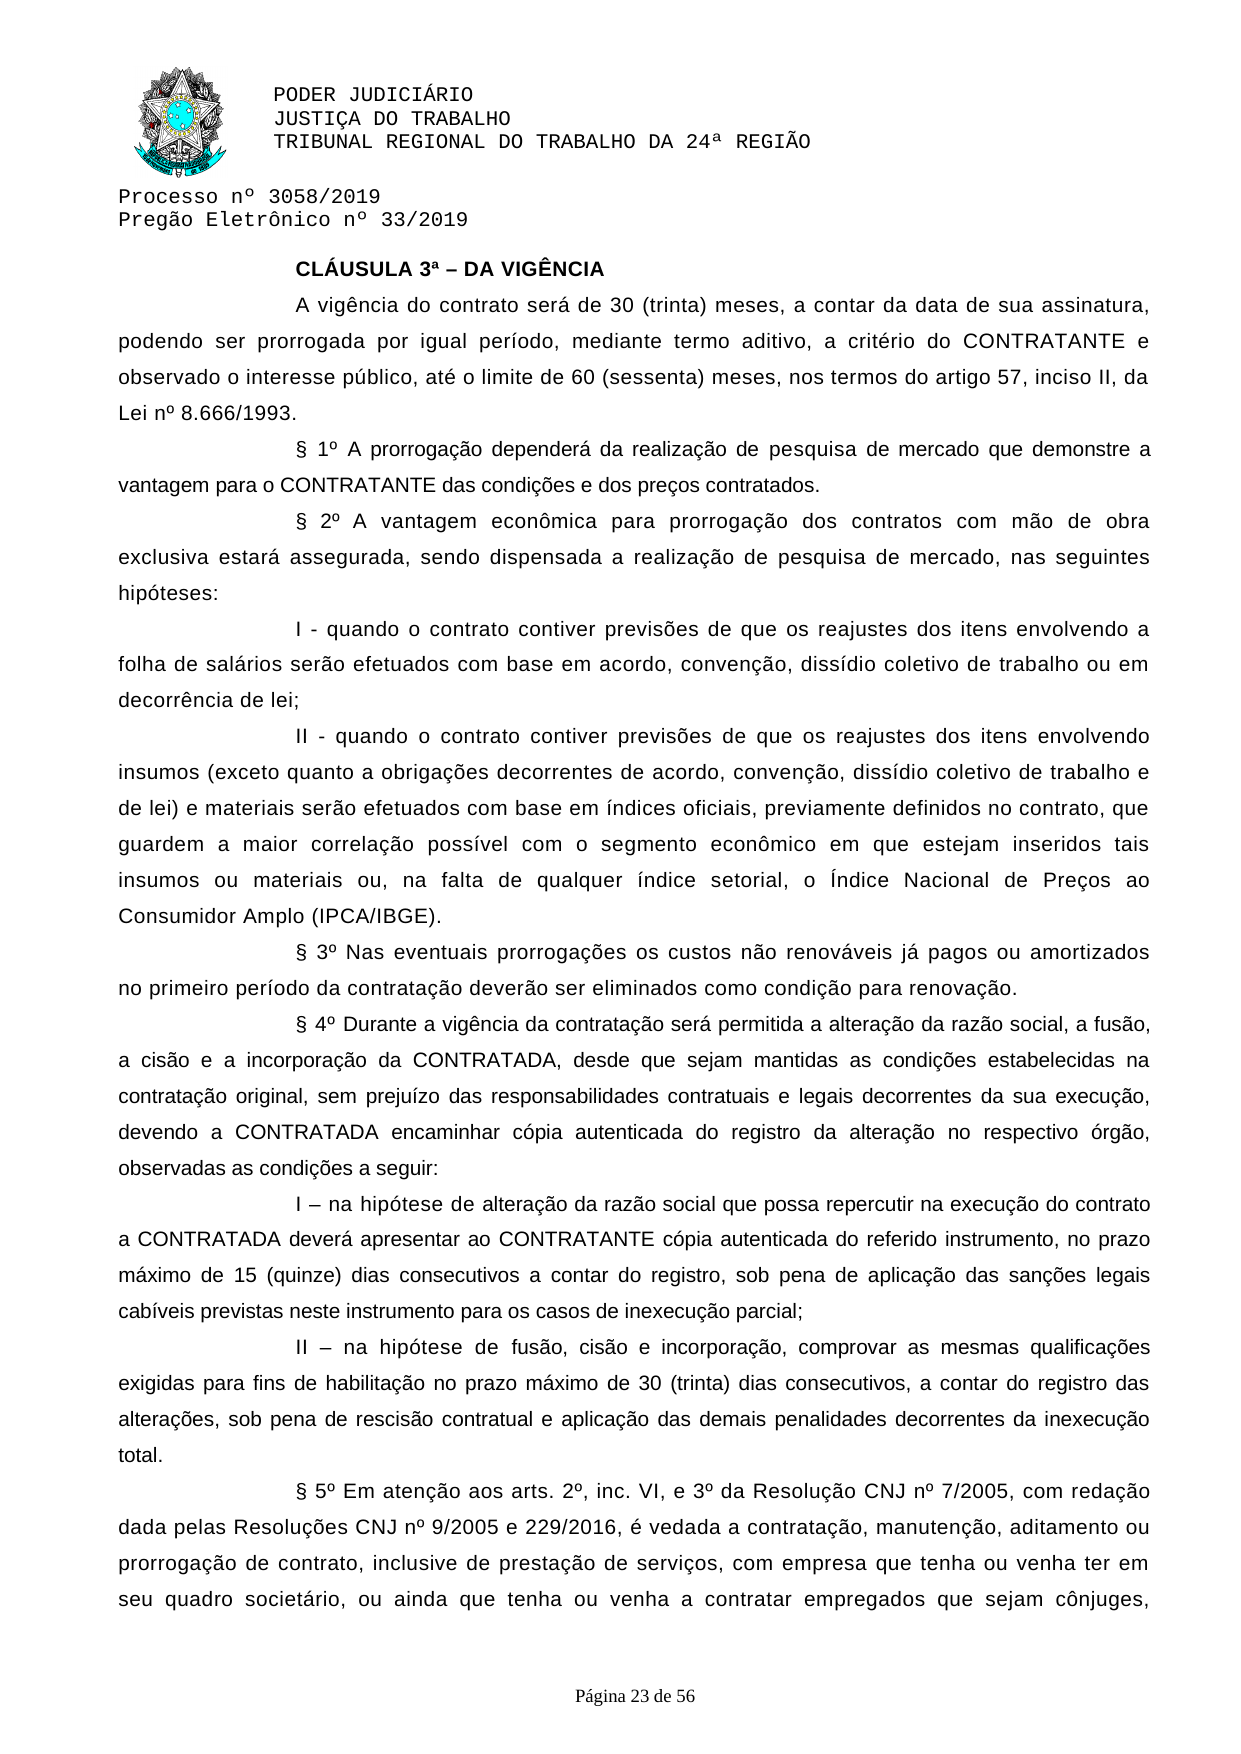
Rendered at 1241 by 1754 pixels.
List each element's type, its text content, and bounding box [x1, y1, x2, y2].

text II - quando o contrato contiver previsões de que os reajustes dos itens envolvendo insumos (exceto quanto a obrigações decorrentes de acordo, convenção, dissídio coletivo de trabalho e de lei) e materiais serão efetuados com base em índices oficiais, previamente definidos no contrato, que guardem a maior correlação possível com o segmento econômico em que estejam inseridos tais insumos ou materiais ou, na falta de qualquer índice setorial, o Índice Nacional de Preços ao Consumidor Amplo (IPCA/IBGE). [118, 724, 1152, 928]
text A vigência do contrato será de 30 (trinta) meses, a contar da data de sua assinatura, podendo ser prorrogada por igual período, mediante termo aditivo, a critério do CONTRATANTE e observado o interesse público, até o limite de 60 (sessenta) meses, nos termos do artigo 57, inciso II, da Lei nº 8.666/1993. [118, 293, 1152, 425]
text § 3º Nas eventuais prorrogações os custos não renováveis já pagos ou amortizados no primeiro período da contratação deverão ser eliminados como condição para renovação. [118, 940, 1152, 1000]
text § 1º A prorrogação dependerá da realização de pesquisa de mercado que demonstre a vantagem para o CONTRATANTE das condições e dos preços contratados. [118, 437, 1152, 497]
text I - quando o contrato contiver previsões de que os reajustes dos itens envolvendo a folha de salários serão efetuados com base em acordo, convenção, dissídio coletivo de trabalho ou em decorrência de lei; [118, 616, 1152, 712]
text § 4º Durante a vigência da contratação será permitida a alteração da razão social, a fusão, a cisão e a incorporação da CONTRATADA, desde que sejam mantidas as condições estabelecidas na contratação original, sem prejuízo das responsabilidades contratuais e legais decorrentes da sua execução, devendo a CONTRATADA encaminhar cópia autenticada do registro da alteração no respectivo órgão, observadas as condições a seguir: [118, 1012, 1152, 1179]
picture [133, 66, 228, 178]
text I – na hipótese de alteração da razão social que possa repercutir na execução do contrato a CONTRATADA deverá apresentar ao CONTRATANTE cópia autenticada do referido instrumento, no prazo máximo de 15 (quinze) dias consecutivos a contar do registro, sob pena de aplicação das sanções legais cabíveis previstas neste instrumento para os casos de inexecução parcial; [118, 1191, 1152, 1323]
text § 5º Em atenção aos arts. 2º, inc. VI, e 3º da Resolução CNJ nº 7/2005, com redação dada pelas Resoluções CNJ nº 9/2005 e 229/2016, é vedada a contratação, manutenção, aditamento ou prorrogação de contrato, inclusive de prestação de serviços, com empresa que tenha ou venha ter em seu quadro societário, ou ainda que tenha ou venha a contratar empregados que sejam cônjuges, [118, 1479, 1152, 1611]
text § 2º A vantagem econômica para prorrogação dos contratos com mão de obra exclusiva estará assegurada, sendo dispensada a realização de pesquisa de mercado, nas seguintes hipóteses: [118, 508, 1152, 604]
text CLÁUSULA 3ª – DA VIGÊNCIA [118, 257, 1149, 281]
text II – na hipótese de fusão, cisão e incorporação, comprovar as mesmas qualificações exigidas para fins de habilitação no prazo máximo de 30 (trinta) dias consecutivos, a contar do registro das alterações, sob pena de rescisão contratual e aplicação das demais penalidades decorrentes da inexecução total. [118, 1335, 1152, 1467]
